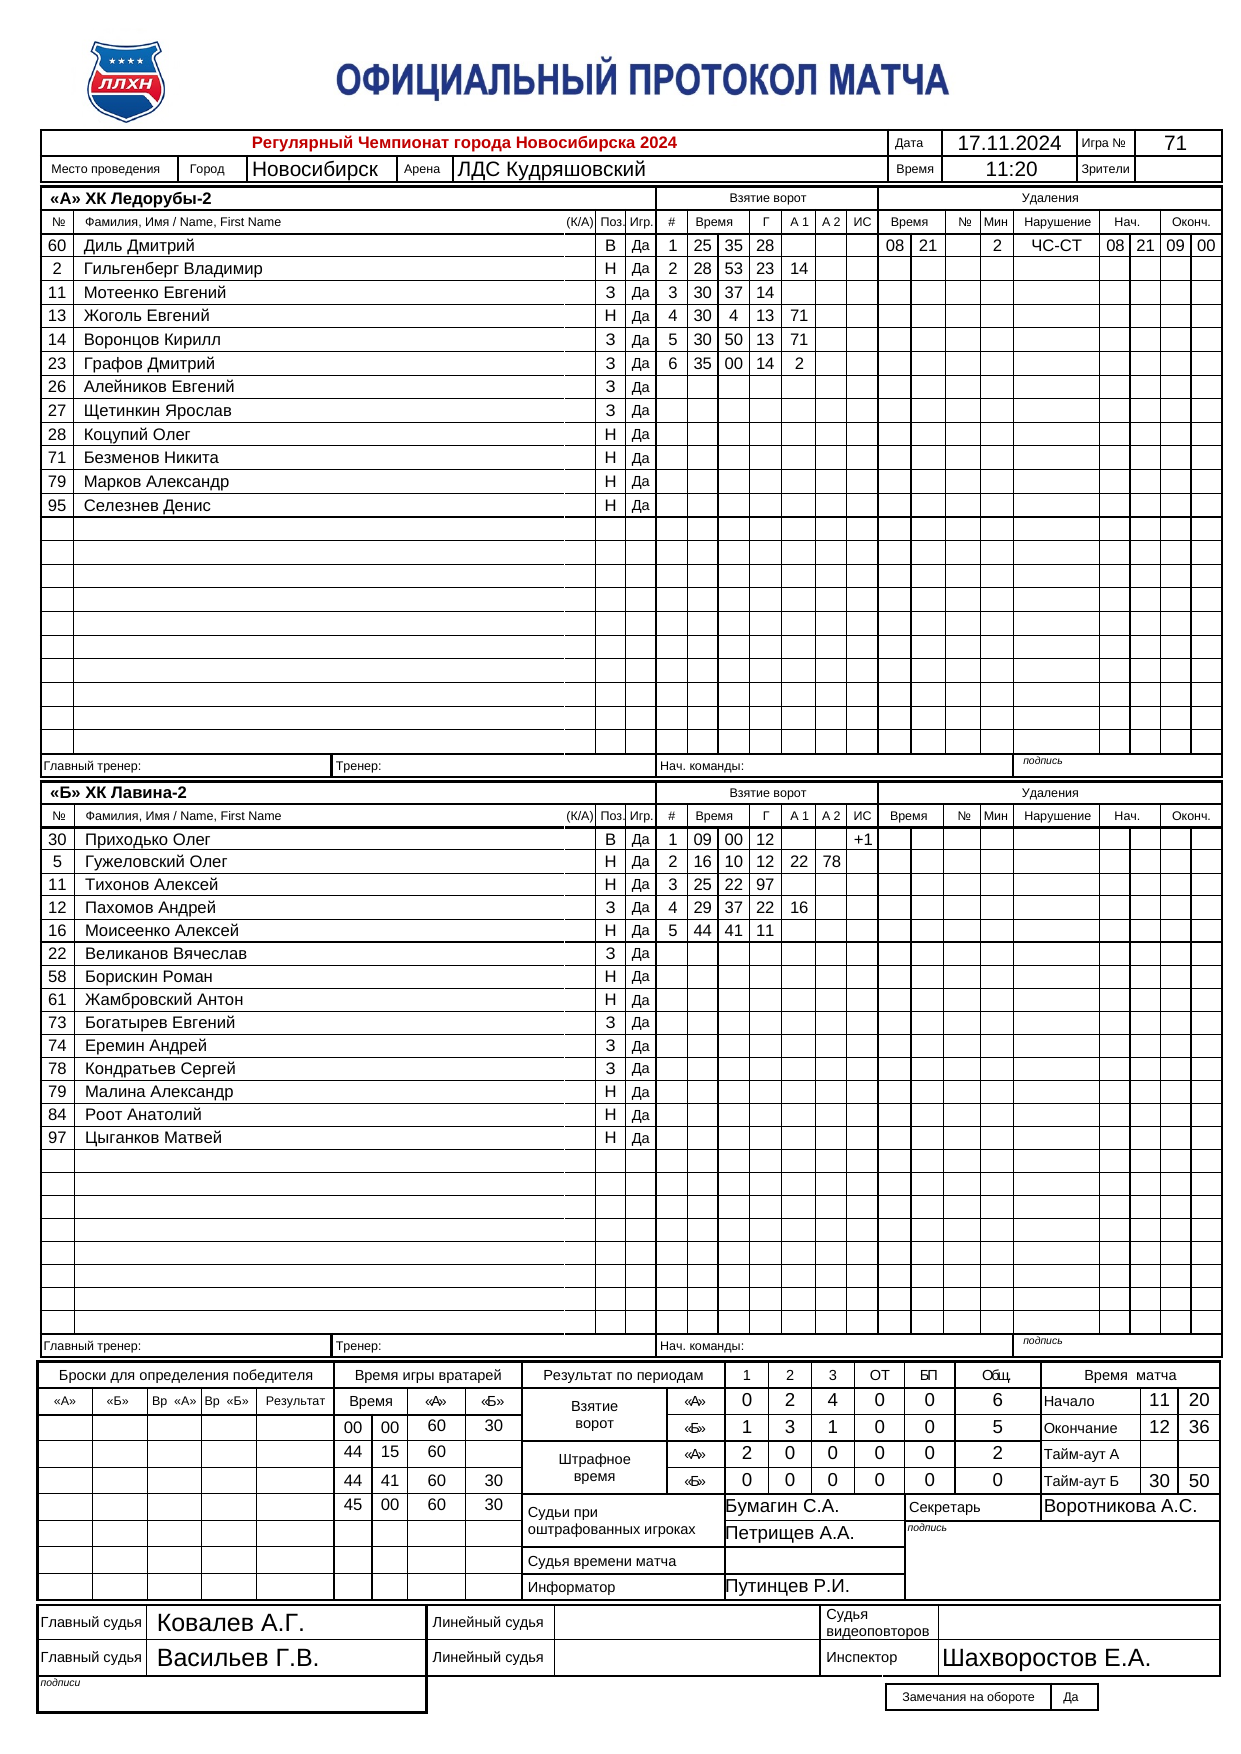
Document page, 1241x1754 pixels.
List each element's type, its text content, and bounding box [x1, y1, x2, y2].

table_cell [847, 305, 877, 327]
table_cell [1131, 399, 1160, 422]
table_cell [596, 659, 625, 682]
table_cell [847, 446, 877, 469]
table_cell [912, 850, 943, 872]
table_cell Главный тренер: [42, 1335, 330, 1356]
table_cell [596, 683, 625, 706]
table_cell 5 [42, 850, 74, 872]
table_cell [719, 446, 749, 469]
table_cell [944, 1150, 980, 1172]
table_cell [1100, 565, 1129, 587]
table_cell [981, 1173, 1013, 1195]
table_cell [981, 328, 1013, 351]
table_cell [719, 1150, 749, 1172]
table_cell [1014, 1058, 1099, 1079]
table_cell [981, 1104, 1013, 1126]
table_cell Начало [1042, 1389, 1140, 1413]
table_cell [1100, 1196, 1129, 1218]
table_cell [596, 565, 625, 587]
table_cell [1161, 874, 1190, 895]
table_cell [596, 1150, 625, 1172]
table_cell [1099, 1682, 1220, 1711]
table_cell [657, 659, 687, 682]
table_cell [946, 565, 980, 587]
table_cell А 1 [782, 805, 815, 826]
table_cell [688, 423, 717, 445]
table_cell [74, 730, 564, 753]
table_cell [816, 1173, 846, 1195]
table_cell 11 [42, 874, 74, 895]
table_cell Да [626, 399, 655, 422]
table_cell 97 [42, 1127, 74, 1149]
table_cell [750, 446, 781, 469]
table_cell [42, 1173, 74, 1195]
table_cell 97 [750, 874, 781, 895]
table_cell [657, 565, 687, 587]
table_cell [257, 1441, 333, 1467]
table_cell 6 [657, 352, 687, 374]
table_cell [1161, 399, 1190, 422]
table_cell [879, 1081, 910, 1103]
table_cell [750, 659, 781, 682]
table_cell [1161, 588, 1190, 611]
table_cell [912, 470, 945, 493]
table_cell [39, 1494, 92, 1520]
table_cell 12 [750, 829, 781, 849]
table_cell [946, 470, 980, 493]
table_cell [1014, 494, 1099, 516]
table_cell [816, 470, 846, 493]
table_cell [816, 235, 846, 256]
table_cell [657, 1081, 687, 1103]
table_cell [719, 399, 749, 422]
table_cell [719, 943, 749, 964]
table_cell Да [626, 829, 655, 849]
table_cell 16 [688, 850, 717, 872]
table_cell [816, 659, 846, 682]
table_cell [816, 943, 846, 964]
table_cell [847, 541, 877, 564]
table_cell [1192, 1265, 1221, 1287]
table_cell Главный тренер: [42, 755, 330, 776]
table_header Замечания на обороте [887, 1685, 1050, 1709]
table_cell [719, 1242, 749, 1264]
table_cell [847, 328, 877, 351]
table_cell [981, 281, 1013, 303]
table_cell [1014, 1150, 1099, 1172]
table_cell [74, 588, 564, 611]
table_cell [1131, 612, 1160, 634]
table_header 2 [769, 1363, 811, 1387]
table_cell [565, 1104, 595, 1126]
table_cell [816, 494, 846, 516]
table_cell [74, 565, 564, 587]
table_cell [1100, 829, 1129, 849]
table_cell [39, 1521, 92, 1546]
table_cell Г [750, 211, 781, 233]
table_cell [1131, 920, 1160, 941]
table_cell [1100, 1127, 1129, 1149]
table_cell [1192, 305, 1221, 327]
table_cell Нач. команды: [657, 1335, 1012, 1356]
table_cell [847, 565, 877, 587]
table_cell [373, 1521, 407, 1546]
table_cell [1014, 352, 1099, 374]
table_cell [1100, 920, 1129, 941]
table_cell [657, 1012, 687, 1033]
table_cell [981, 943, 1013, 964]
table_cell 2 [657, 257, 687, 280]
table_cell [847, 281, 877, 303]
table_cell 61 [42, 989, 74, 1011]
table_cell [1014, 636, 1099, 658]
table_cell [565, 1127, 595, 1149]
table_cell [257, 1574, 333, 1599]
table_cell Коцупий Олег [74, 423, 564, 445]
table_cell [879, 588, 910, 611]
table_cell Фамилия, Имя / Name, First Name [75, 805, 565, 826]
table_cell [847, 1035, 877, 1057]
table_cell [466, 1521, 521, 1546]
table_cell [981, 446, 1013, 469]
table_cell Да [626, 1058, 655, 1079]
table_cell 35 [688, 352, 717, 374]
table_cell [1161, 1265, 1190, 1287]
table_cell [847, 943, 877, 964]
table_cell [657, 683, 687, 706]
table_cell [688, 541, 717, 564]
table_cell [981, 305, 1013, 327]
table_cell 11 [42, 281, 73, 303]
table_cell [879, 659, 910, 682]
table_cell [1131, 305, 1160, 327]
table_cell [879, 1012, 910, 1033]
table_cell 60 [408, 1468, 465, 1493]
table_cell [847, 612, 877, 634]
table_cell [1014, 896, 1099, 918]
table_cell [466, 1441, 521, 1467]
table_cell 2 [657, 850, 687, 872]
table_cell Время [879, 805, 943, 826]
table_cell [75, 1173, 564, 1195]
table_cell [719, 1173, 749, 1195]
table_cell [912, 423, 945, 445]
table_cell [148, 1416, 201, 1440]
table_cell [879, 281, 910, 303]
table_cell [688, 612, 717, 634]
table_cell [1131, 1219, 1160, 1241]
table_cell [42, 1219, 74, 1241]
table_cell Да [626, 281, 655, 303]
table_cell [946, 683, 980, 706]
table_header Да [1052, 1685, 1097, 1709]
table_cell [257, 1416, 333, 1440]
table_cell [42, 1265, 74, 1287]
table_cell [879, 518, 910, 540]
table_cell [750, 612, 781, 634]
table_cell [750, 518, 781, 540]
table_cell [1014, 1288, 1099, 1310]
table_cell [847, 659, 877, 682]
table_cell [912, 1104, 943, 1126]
table_cell [847, 636, 877, 658]
table_cell [1192, 328, 1221, 351]
table_cell [565, 470, 595, 493]
table_cell [879, 874, 910, 895]
table_cell [202, 1547, 256, 1573]
table_cell Борискин Роман [75, 966, 564, 987]
table_cell [1014, 1242, 1099, 1264]
table_cell 2 [981, 235, 1013, 256]
table_cell [946, 399, 980, 422]
table_cell Еремин Андрей [75, 1035, 564, 1057]
table_cell [596, 541, 625, 564]
table_cell З [596, 281, 625, 303]
table_cell [912, 257, 945, 280]
table_cell [565, 1196, 595, 1218]
table_cell [1100, 1242, 1129, 1264]
table_cell [719, 541, 749, 564]
table_cell [1131, 730, 1160, 753]
table_cell Гильгенберг Владимир [74, 257, 564, 280]
table_cell Жоголь Евгений [74, 305, 564, 327]
table_header БП [905, 1363, 954, 1387]
table_cell [782, 1173, 815, 1195]
table_cell [596, 636, 625, 658]
table_cell [816, 1242, 846, 1264]
table_cell [626, 541, 655, 564]
table_cell [944, 1127, 980, 1149]
table_cell [946, 730, 980, 753]
table_cell 41 [719, 920, 749, 941]
table_cell [946, 541, 980, 564]
table_cell [912, 636, 945, 658]
table_cell [1161, 1104, 1190, 1126]
table_cell 23 [750, 257, 781, 280]
table_cell [657, 423, 687, 445]
table_cell [946, 494, 980, 516]
table_cell Судьи при оштрафованных игроках [523, 1495, 724, 1546]
table_cell [944, 1265, 980, 1287]
table_cell [1192, 399, 1221, 422]
table_cell [912, 588, 945, 611]
table_cell [719, 989, 749, 1011]
table_cell [981, 588, 1013, 611]
table_cell 0 [769, 1468, 811, 1493]
table_cell [1131, 683, 1160, 706]
table_cell [1100, 943, 1129, 964]
table_cell 71 [782, 305, 815, 327]
table_cell 36 [1179, 1415, 1219, 1440]
table_cell [879, 1150, 910, 1172]
table_cell 0 [855, 1389, 904, 1413]
table_cell [750, 376, 781, 398]
table_cell [1192, 281, 1221, 303]
table_cell [596, 1242, 625, 1264]
table_cell [1014, 1196, 1099, 1218]
table_cell [1161, 1150, 1190, 1172]
table_cell [1131, 257, 1160, 280]
table_cell [912, 446, 945, 469]
table_cell [42, 659, 73, 682]
table_cell [1192, 257, 1221, 280]
table_cell подпись [906, 1522, 1219, 1599]
table_cell [1100, 588, 1129, 611]
table_cell [1100, 423, 1129, 445]
table_cell 22 [719, 874, 749, 895]
table_cell [626, 1173, 655, 1195]
table_cell Тайм-аут Б [1042, 1468, 1140, 1493]
table_cell [1131, 1288, 1160, 1310]
table_cell [202, 1441, 256, 1467]
table_cell [626, 588, 655, 611]
table_cell [148, 1494, 201, 1520]
table_cell [1014, 541, 1099, 564]
table_cell [1100, 1012, 1129, 1033]
table_cell [1192, 494, 1221, 516]
table_cell [847, 989, 877, 1011]
table_cell [719, 707, 749, 729]
table_cell [688, 588, 717, 611]
table_cell [879, 565, 910, 587]
table_cell [1131, 518, 1160, 540]
table_cell [148, 1441, 201, 1467]
table_cell 08 [1100, 235, 1129, 256]
table_cell [1192, 1219, 1221, 1241]
table_cell [816, 423, 846, 445]
table_cell Да [626, 989, 655, 1011]
table_cell «Б» [93, 1389, 147, 1413]
table_cell [335, 1547, 371, 1573]
table_cell [1014, 423, 1099, 445]
table_cell 30 [466, 1494, 521, 1520]
table_cell [944, 874, 980, 895]
table_cell 00 [373, 1416, 407, 1440]
table_cell [93, 1574, 147, 1599]
table_cell [944, 1058, 980, 1079]
table_cell [879, 730, 910, 753]
table_cell [1192, 730, 1221, 753]
table_cell [1100, 352, 1129, 374]
table_cell [74, 707, 564, 729]
table_cell Фамилия, Имя / Name, First Name [74, 211, 565, 233]
table_cell [565, 518, 595, 540]
table_cell [1192, 1104, 1221, 1126]
table_cell [1161, 896, 1190, 918]
table_cell [981, 470, 1013, 493]
table_cell [1100, 1288, 1129, 1310]
table_cell [1161, 494, 1190, 516]
table_cell [1100, 707, 1129, 729]
table_header Броски для определения победителя [39, 1363, 333, 1387]
table_cell [1161, 989, 1190, 1011]
table_cell [335, 1521, 371, 1546]
table_cell [981, 1219, 1013, 1241]
table_cell [688, 376, 717, 398]
table_cell Оконч. [1161, 211, 1221, 233]
table_cell [719, 494, 749, 516]
table_cell 0 [812, 1442, 854, 1467]
table_cell 60 [408, 1441, 465, 1467]
table_cell [847, 588, 877, 611]
table_cell [42, 1196, 74, 1218]
table_cell [565, 257, 595, 280]
table_cell [74, 683, 564, 706]
table_cell 5 [657, 328, 687, 351]
table_cell [626, 1196, 655, 1218]
table_cell [565, 305, 595, 327]
table_cell 27 [42, 399, 73, 422]
table_cell [1131, 659, 1160, 682]
table_cell [1192, 1173, 1221, 1195]
table_cell [1192, 896, 1221, 918]
table_cell Игр. [626, 805, 655, 826]
table_cell 22 [782, 850, 815, 872]
table_cell 28 [688, 257, 717, 280]
table_cell [74, 636, 564, 658]
table_cell «А» [408, 1389, 465, 1413]
table_cell [946, 612, 980, 634]
table_cell 23 [42, 352, 73, 374]
table_cell [39, 1574, 92, 1599]
table_cell Да [626, 305, 655, 327]
table_cell 20 [1179, 1389, 1219, 1413]
table_cell [688, 683, 717, 706]
table_cell 28 [42, 423, 73, 445]
table_cell [688, 730, 717, 753]
table_cell 14 [42, 328, 73, 351]
table_header 17.11.2024 [943, 131, 1076, 155]
table_cell [93, 1468, 147, 1493]
table_cell 16 [782, 896, 815, 918]
table_header «Б» ХК Лавина-2 [42, 783, 655, 803]
table_cell ЧС-СТ [1014, 235, 1099, 256]
table_cell [565, 399, 595, 422]
table_header Удаления [879, 783, 1221, 803]
table_cell [1100, 541, 1129, 564]
table_cell [1014, 874, 1099, 895]
table_cell [816, 1127, 846, 1149]
table_cell Бумагин С.А. [726, 1495, 904, 1520]
table_cell [688, 1058, 717, 1079]
table_cell [944, 966, 980, 987]
table_cell 14 [782, 257, 815, 280]
table_cell [1131, 328, 1160, 351]
table_cell [782, 470, 815, 493]
table_cell [1014, 281, 1099, 303]
table_cell 30 [42, 829, 74, 849]
table_cell [782, 943, 815, 964]
table_cell [750, 494, 781, 516]
table_cell [1014, 376, 1099, 398]
table_cell Моисеенко Алексей [75, 920, 564, 941]
table_cell Г [750, 805, 781, 826]
table_cell [1131, 966, 1160, 987]
table_cell [750, 1196, 781, 1218]
table_cell [565, 659, 595, 682]
table_cell [565, 829, 595, 849]
table_cell [408, 1574, 465, 1599]
table_cell [944, 943, 980, 964]
table_cell [1192, 1035, 1221, 1057]
table_cell [373, 1574, 407, 1599]
table_cell [1131, 1104, 1160, 1126]
table_cell [981, 352, 1013, 374]
table_cell [1131, 943, 1160, 964]
table_cell [1131, 1311, 1160, 1333]
table_cell [750, 1104, 781, 1126]
table_cell 12 [42, 896, 74, 918]
table_cell [912, 683, 945, 706]
table_cell [148, 1468, 201, 1493]
table_cell [1100, 328, 1129, 351]
table_cell [1192, 636, 1221, 658]
table_cell [944, 989, 980, 1011]
table_cell [946, 518, 980, 540]
table_cell [39, 1547, 92, 1573]
table_cell [981, 829, 1013, 849]
table_cell [879, 850, 910, 872]
table_cell [879, 966, 910, 987]
table_cell [719, 470, 749, 493]
table_cell [719, 1219, 749, 1241]
table_cell [750, 943, 781, 964]
table_cell Да [626, 1127, 655, 1149]
table_cell Судья видеоповторов [821, 1606, 938, 1639]
table_cell [657, 518, 687, 540]
table_cell [750, 565, 781, 587]
table_cell «А» [668, 1442, 724, 1467]
table_cell [626, 659, 655, 682]
table_cell 30 [466, 1416, 521, 1440]
table_cell [847, 1311, 877, 1333]
table_cell [1131, 423, 1160, 445]
table_cell [750, 1242, 781, 1264]
table_cell 28 [750, 235, 781, 256]
table_cell [1131, 989, 1160, 1011]
table_cell [816, 328, 846, 351]
table_cell [1014, 850, 1099, 872]
table_cell Петрищев А.А. [726, 1521, 904, 1546]
table_cell [1161, 1127, 1190, 1149]
table_cell [946, 281, 980, 303]
table_header Взятие ворот [657, 188, 877, 209]
table_cell [1100, 1265, 1129, 1287]
table_cell [565, 1058, 595, 1079]
table_cell [847, 494, 877, 516]
table_cell [750, 636, 781, 658]
table_cell [782, 281, 815, 303]
table_cell Нач. команды: [657, 755, 1012, 776]
table_cell [847, 1219, 877, 1241]
table_cell Н [596, 305, 625, 327]
table_cell 13 [750, 328, 781, 351]
table_cell [1161, 829, 1190, 849]
table_cell [847, 1173, 877, 1195]
table_cell Цыганков Матвей [75, 1127, 564, 1149]
table_cell [1100, 896, 1129, 918]
table_cell [688, 707, 717, 729]
table_cell [981, 1196, 1013, 1218]
table_cell [1131, 1012, 1160, 1033]
table_cell [719, 1104, 749, 1126]
table_cell [565, 920, 595, 941]
table_cell [1131, 1173, 1160, 1195]
table_cell [981, 1150, 1013, 1172]
table_cell Малина Александр [75, 1081, 564, 1103]
table_cell [879, 707, 910, 729]
table_cell [626, 565, 655, 587]
table_cell [565, 376, 595, 398]
table_cell [1192, 874, 1221, 895]
table_cell [719, 588, 749, 611]
table_cell [1100, 1058, 1129, 1079]
table_cell [1192, 829, 1221, 849]
table_cell [657, 1058, 687, 1079]
table_cell [750, 1311, 781, 1333]
table_cell Штрафное время [523, 1442, 666, 1493]
table_cell [657, 1035, 687, 1057]
table_cell [1014, 257, 1099, 280]
table_cell [1161, 683, 1190, 706]
table_cell [626, 1265, 655, 1287]
table_header Время матча [1042, 1363, 1219, 1387]
table_cell [1161, 612, 1190, 634]
table_cell З [596, 943, 625, 964]
table_cell [1014, 305, 1099, 327]
table_cell 0 [855, 1415, 904, 1440]
table_cell [1131, 494, 1160, 516]
table_cell [1100, 1311, 1129, 1333]
table_cell [912, 518, 945, 540]
table_cell 6 [956, 1389, 1040, 1413]
table_cell 29 [688, 896, 717, 918]
table_cell [1192, 659, 1221, 682]
table_cell [688, 1173, 717, 1195]
table_cell [782, 1035, 815, 1057]
table_cell 11 [750, 920, 781, 941]
table_cell [596, 1288, 625, 1310]
table_cell 13 [42, 305, 73, 327]
table_cell Мотеенко Евгений [74, 281, 564, 303]
table_cell [879, 494, 910, 516]
table_cell [1192, 518, 1221, 540]
table_cell [626, 1242, 655, 1264]
table_cell [1131, 1035, 1160, 1057]
table_cell Время [688, 805, 749, 826]
table_cell 15 [373, 1441, 407, 1467]
table_cell Линейный судья [428, 1606, 554, 1639]
table_cell [981, 1242, 1013, 1264]
table_cell [946, 257, 980, 280]
table_cell [981, 257, 1013, 280]
table_header 3 [812, 1363, 854, 1387]
table_cell +1 [847, 829, 877, 849]
table_cell [912, 1058, 943, 1079]
table_cell [719, 1058, 749, 1079]
table_cell 37 [719, 896, 749, 918]
table_cell [847, 730, 877, 753]
table_cell 30 [688, 328, 717, 351]
table_cell Информатор [523, 1575, 724, 1599]
table_cell [657, 612, 687, 634]
table_cell Время [335, 1389, 407, 1413]
table_cell [879, 989, 910, 1011]
table_cell [42, 541, 73, 564]
table_cell Тренер: [333, 755, 655, 776]
table_cell [1161, 1311, 1190, 1333]
table_cell [719, 518, 749, 540]
table_cell [1161, 257, 1190, 280]
table_cell [1161, 730, 1190, 753]
table_cell [847, 1012, 877, 1033]
table_cell [1100, 850, 1129, 872]
table_cell [912, 730, 945, 753]
table_cell № [946, 211, 980, 233]
table_cell [1100, 1081, 1129, 1103]
table_cell [750, 683, 781, 706]
table_cell [42, 683, 73, 706]
table_cell [719, 1196, 749, 1218]
table_cell [816, 874, 846, 895]
table_cell [657, 730, 687, 753]
table_header Общ. [956, 1363, 1040, 1387]
table_cell [565, 1311, 595, 1333]
table_cell З [596, 352, 625, 374]
table_cell [39, 1441, 92, 1467]
table_cell [946, 352, 980, 374]
table_cell [565, 565, 595, 587]
table_cell Оконч. [1161, 805, 1221, 826]
table_cell [1100, 518, 1129, 540]
table_cell [912, 352, 945, 374]
table_cell [1192, 1127, 1221, 1149]
table_cell [981, 707, 1013, 729]
table_cell [816, 966, 846, 987]
table_cell [816, 1081, 846, 1103]
table_cell [1014, 588, 1099, 611]
table_cell № [42, 805, 74, 826]
table_cell Тайм-аут А [1042, 1441, 1140, 1467]
table_cell [657, 1104, 687, 1126]
table_cell [879, 257, 910, 280]
table_cell 0 [769, 1442, 811, 1467]
table_cell [981, 399, 1013, 422]
table_cell [719, 565, 749, 587]
table_cell [565, 494, 595, 516]
table_cell [1100, 257, 1129, 280]
table_cell [657, 470, 687, 493]
table_cell Да [626, 257, 655, 280]
table_cell [1131, 829, 1160, 849]
table_cell 2 [42, 257, 73, 280]
table_cell [1131, 896, 1160, 918]
table_cell [74, 659, 564, 682]
table_cell [946, 636, 980, 658]
table_cell [847, 423, 877, 445]
table_cell 2 [726, 1442, 768, 1467]
table_header Взятие ворот [657, 783, 877, 803]
table_cell 4 [719, 305, 749, 327]
table_cell [847, 1104, 877, 1126]
table_cell Место проведения [42, 157, 177, 181]
table_cell Кондратьев Сергей [75, 1058, 564, 1079]
table_cell [782, 1081, 815, 1103]
table_cell [912, 1127, 943, 1149]
table_cell [1192, 376, 1221, 398]
table_cell Окончание [1042, 1415, 1140, 1440]
table_cell [816, 1219, 846, 1241]
table_cell [42, 518, 73, 540]
table_cell [688, 1081, 717, 1103]
table_cell [782, 1265, 815, 1287]
table_cell [688, 989, 717, 1011]
table_cell [1100, 636, 1129, 658]
table_cell [946, 659, 980, 682]
table_cell [596, 1311, 625, 1333]
table_cell Да [626, 896, 655, 918]
table_cell [335, 1574, 371, 1599]
table_cell [750, 1035, 781, 1057]
table_cell [981, 1265, 1013, 1287]
table_cell [816, 565, 846, 587]
table_cell [847, 518, 877, 540]
table_cell [847, 1196, 877, 1218]
table_cell 37 [719, 281, 749, 303]
table_cell [565, 235, 595, 256]
table_cell [565, 281, 595, 303]
table_cell [1192, 541, 1221, 564]
table_cell Путинцев Р.И. [726, 1575, 904, 1599]
table_cell 3 [657, 281, 687, 303]
table_cell 3 [657, 874, 687, 895]
table_cell [148, 1521, 201, 1546]
table_cell Да [626, 352, 655, 374]
table_cell [657, 1196, 687, 1218]
table_cell [782, 1242, 815, 1264]
table_cell [1100, 376, 1129, 398]
table_cell [782, 588, 815, 611]
table_cell [981, 376, 1013, 398]
table_cell [657, 1127, 687, 1149]
table_cell [879, 920, 910, 941]
table_cell Инспектор [821, 1640, 938, 1675]
table_cell Мин [981, 805, 1013, 826]
table_cell Н [596, 1081, 625, 1103]
table_cell «А» [39, 1389, 92, 1413]
table_cell [1192, 1081, 1221, 1103]
table_cell Нач. [1100, 211, 1160, 233]
table_cell [688, 1265, 717, 1287]
table_cell [816, 518, 846, 540]
table_cell [93, 1416, 147, 1440]
table_cell [1179, 1441, 1219, 1467]
table_cell 09 [688, 829, 717, 849]
table_cell [946, 423, 980, 445]
table_cell [847, 707, 877, 729]
table_cell 1 [726, 1415, 768, 1440]
table_cell [42, 1311, 74, 1333]
table_cell [1014, 1265, 1099, 1287]
table_cell [1131, 1058, 1160, 1079]
table_cell [816, 1265, 846, 1287]
table_cell [565, 588, 595, 611]
table_cell [688, 518, 717, 540]
table_cell [816, 730, 846, 753]
table_cell [565, 896, 595, 918]
table_cell [688, 1127, 717, 1149]
table_cell [912, 1311, 943, 1333]
table_cell [1014, 966, 1099, 987]
table_cell [1131, 1242, 1160, 1264]
table_cell [1014, 399, 1099, 422]
table_cell Васильев Г.В. [147, 1640, 425, 1675]
table_cell [1192, 423, 1221, 445]
table_cell [879, 1242, 910, 1264]
table_cell [202, 1494, 256, 1520]
table_cell [596, 1219, 625, 1241]
table_cell [981, 850, 1013, 872]
table_cell [688, 565, 717, 587]
table_cell [626, 1150, 655, 1172]
table_cell [879, 328, 910, 351]
table_cell [719, 1081, 749, 1103]
table_cell 2 [956, 1442, 1040, 1467]
table_cell [750, 989, 781, 1011]
table_cell [565, 943, 595, 964]
table_cell [879, 1219, 910, 1241]
table_cell [42, 1242, 74, 1264]
table_cell [688, 1242, 717, 1264]
table_cell [1161, 636, 1190, 658]
table_cell [981, 920, 1013, 941]
table_cell Главный судья [39, 1640, 146, 1675]
table_cell 13 [750, 305, 781, 327]
table_cell Щетинкин Ярослав [74, 399, 564, 422]
table_cell [202, 1416, 256, 1440]
table_cell [782, 446, 815, 469]
table_cell Диль Дмитрий [74, 235, 564, 256]
table_cell [719, 730, 749, 753]
table_cell [657, 1219, 687, 1241]
table_cell [688, 1311, 717, 1333]
table_cell [719, 659, 749, 682]
table_cell [1192, 352, 1221, 374]
table_cell Селезнев Денис [74, 494, 564, 516]
table_cell [816, 1035, 846, 1057]
table_cell [1131, 1196, 1160, 1218]
table_cell [879, 1196, 910, 1218]
table_cell 16 [42, 920, 74, 941]
table_cell [719, 423, 749, 445]
table_cell [944, 1196, 980, 1218]
table_cell [981, 541, 1013, 564]
table_cell [1100, 494, 1129, 516]
table_cell [657, 636, 687, 658]
table_cell [847, 1265, 877, 1287]
table_cell [847, 683, 877, 706]
table_cell [816, 1058, 846, 1079]
table_cell Да [626, 235, 655, 256]
table_cell [1100, 470, 1129, 493]
table_cell № [944, 805, 980, 826]
table_cell «А» [668, 1389, 724, 1413]
table_cell Время [889, 157, 941, 181]
table_cell [782, 518, 815, 540]
table_cell [879, 305, 910, 327]
table_cell [657, 1311, 687, 1333]
table_cell [93, 1494, 147, 1520]
table_cell [408, 1521, 465, 1546]
table_cell [847, 1288, 877, 1310]
table_cell 22 [42, 943, 74, 964]
table_cell Н [596, 1127, 625, 1149]
table_cell [626, 612, 655, 634]
table_cell Результат [257, 1389, 333, 1413]
table_cell [39, 1468, 92, 1493]
table_cell [750, 1173, 781, 1195]
table_cell (К/А) [565, 211, 595, 233]
table_cell [148, 1574, 201, 1599]
table_cell Да [626, 1104, 655, 1126]
table_cell [1192, 943, 1221, 964]
table_cell [816, 541, 846, 564]
table_cell [879, 943, 910, 964]
table_cell Да [626, 1035, 655, 1057]
table_cell 12 [750, 850, 781, 872]
table_cell [750, 541, 781, 564]
table_cell [946, 305, 980, 327]
table_cell [565, 612, 595, 634]
table_cell [1131, 470, 1160, 493]
table_cell [565, 874, 595, 895]
table_cell 25 [688, 874, 717, 895]
table_cell [466, 1547, 521, 1573]
table_cell [408, 1547, 465, 1573]
table_cell Поз. [596, 805, 625, 826]
table_cell [688, 470, 717, 493]
table_cell [1192, 446, 1221, 469]
table_cell [75, 1196, 564, 1218]
table_cell [981, 636, 1013, 658]
table_cell [782, 636, 815, 658]
table_cell № [42, 211, 73, 233]
table_cell 0 [905, 1415, 954, 1440]
table_cell [912, 376, 945, 398]
table_cell 73 [42, 1012, 74, 1033]
table_cell [1161, 541, 1190, 564]
table_cell [657, 1288, 687, 1310]
table_cell [944, 1288, 980, 1310]
table_cell [782, 1127, 815, 1149]
table_cell [879, 1173, 910, 1195]
table_cell [565, 1012, 595, 1033]
table_cell [944, 1081, 980, 1103]
table_cell [912, 829, 943, 849]
table_cell Н [596, 920, 625, 941]
table_header Результат по периодам [523, 1363, 724, 1387]
table_cell [1131, 281, 1160, 303]
table_cell [879, 1104, 910, 1126]
table_cell [596, 612, 625, 634]
table_cell [782, 1104, 815, 1126]
table_cell [719, 1265, 749, 1287]
table_cell [726, 1548, 904, 1573]
table_cell [1161, 470, 1190, 493]
table_cell [879, 896, 910, 918]
table_cell [847, 257, 877, 280]
table_cell [1014, 446, 1099, 469]
table_cell 1 [812, 1415, 854, 1440]
table_cell 1 [657, 829, 687, 849]
table_cell [657, 707, 687, 729]
table_cell З [596, 1035, 625, 1057]
table_cell [1014, 1219, 1099, 1241]
table_cell [750, 1219, 781, 1241]
table_cell Богатырев Евгений [75, 1012, 564, 1033]
table_cell [202, 1574, 256, 1599]
table_cell Арена [398, 157, 452, 181]
table_cell Да [626, 966, 655, 987]
table_cell 26 [42, 376, 73, 398]
table_cell Время [688, 211, 749, 233]
table_cell [719, 1288, 749, 1310]
table_cell [883, 1677, 1220, 1681]
table_cell 5 [956, 1415, 1040, 1440]
table_cell [1161, 1242, 1190, 1264]
table_cell [912, 541, 945, 564]
table_cell [719, 1035, 749, 1057]
table_cell [1192, 989, 1221, 1011]
table_cell [1100, 730, 1129, 753]
table_cell [782, 399, 815, 422]
table_cell [42, 565, 73, 587]
table_cell [1192, 1196, 1221, 1218]
table_cell [981, 659, 1013, 682]
table_cell [657, 1173, 687, 1195]
table_cell [879, 541, 910, 564]
table_cell 0 [905, 1468, 954, 1493]
table_cell 60 [42, 235, 73, 256]
table_cell [596, 1196, 625, 1218]
table_cell 41 [373, 1468, 407, 1493]
table_cell [42, 588, 73, 611]
table_cell [1192, 1242, 1221, 1264]
table_cell Да [626, 328, 655, 351]
table_cell [1192, 850, 1221, 872]
table_cell [39, 1416, 92, 1440]
table_cell [946, 446, 980, 469]
table_header 1 [726, 1363, 768, 1387]
table_cell [782, 730, 815, 753]
table_cell [981, 1127, 1013, 1149]
table_cell [912, 1219, 943, 1241]
picture [5, 28, 1179, 129]
table_cell [847, 850, 877, 872]
table_cell [148, 1547, 201, 1573]
table_cell [944, 920, 980, 941]
table_cell 60 [408, 1416, 465, 1440]
table_cell [1014, 328, 1099, 351]
table_cell [879, 1127, 910, 1149]
table_cell [1161, 920, 1190, 941]
table_cell Время [879, 211, 945, 233]
table_cell [944, 1242, 980, 1264]
table_cell 50 [1179, 1468, 1219, 1493]
table_cell [1100, 1173, 1129, 1195]
table_cell [1014, 920, 1099, 941]
table_cell [688, 494, 717, 516]
table_cell [816, 376, 846, 398]
table_cell 0 [855, 1468, 904, 1493]
table_cell [879, 1035, 910, 1057]
table_cell [657, 399, 687, 422]
table_cell [816, 446, 846, 469]
table_cell [1192, 588, 1221, 611]
table_cell 12 [1141, 1415, 1177, 1440]
table_cell 50 [719, 328, 749, 351]
table_cell Тренер: [333, 1335, 655, 1356]
table_cell [879, 683, 910, 706]
table_cell [1161, 966, 1190, 987]
table_cell [719, 966, 749, 987]
table_cell [1014, 612, 1099, 634]
table_cell [782, 874, 815, 895]
table_cell Н [596, 874, 625, 895]
table_cell Мин [981, 211, 1013, 233]
table_cell [816, 683, 846, 706]
table_cell «Б» [668, 1415, 724, 1440]
table_cell [1100, 683, 1129, 706]
table_cell [1014, 1173, 1099, 1195]
table_cell [596, 707, 625, 729]
table_cell Игр. [626, 211, 655, 233]
table_cell [912, 707, 945, 729]
table_cell [42, 1150, 74, 1172]
table_cell [816, 920, 846, 941]
table_cell 53 [719, 257, 749, 280]
table_cell [782, 1058, 815, 1079]
table_cell [981, 518, 1013, 540]
table_cell [626, 518, 655, 540]
table_cell 0 [905, 1442, 954, 1467]
table_cell [944, 896, 980, 918]
table_cell [657, 1265, 687, 1287]
table_cell [1131, 541, 1160, 564]
table_cell [565, 328, 595, 351]
table_cell [782, 829, 815, 849]
table_header Регулярный Чемпионат города Новосибирска 2024 [42, 131, 887, 155]
table_cell [1100, 305, 1129, 327]
table_cell [782, 659, 815, 682]
table_cell [688, 636, 717, 658]
table_cell [750, 423, 781, 445]
table_cell [750, 1081, 781, 1103]
table_cell [912, 612, 945, 634]
table_cell 11 [1141, 1389, 1177, 1413]
table_cell 00 [719, 829, 749, 849]
table_cell [565, 1288, 595, 1310]
table_cell 09 [1161, 235, 1190, 256]
table_header Игра № [1078, 131, 1134, 155]
table_cell 25 [688, 235, 717, 256]
table_cell [912, 1265, 943, 1287]
table_cell [1131, 376, 1160, 398]
table_cell [782, 1196, 815, 1218]
table_cell Да [626, 1081, 655, 1103]
table_cell Н [596, 446, 625, 469]
table_cell [565, 1265, 595, 1287]
table_cell [1131, 636, 1160, 658]
table_cell Н [596, 470, 625, 493]
table_header Время игры вратарей [335, 1363, 521, 1387]
table_cell [74, 518, 564, 540]
table_cell [1161, 850, 1190, 872]
table_cell [847, 235, 877, 256]
table_cell З [596, 1058, 625, 1079]
table_cell [1161, 518, 1190, 540]
table_cell [912, 966, 943, 987]
table_cell [944, 1035, 980, 1057]
table_cell [688, 1035, 717, 1057]
table_cell Да [626, 920, 655, 941]
table_cell [750, 1127, 781, 1149]
table_cell [912, 305, 945, 327]
table_cell 5 [657, 920, 687, 941]
table_cell Да [626, 850, 655, 872]
table_cell [816, 257, 846, 280]
table_cell [1131, 1150, 1160, 1172]
table_cell [657, 989, 687, 1011]
table_cell 30 [1141, 1468, 1177, 1493]
table_cell [879, 1311, 910, 1333]
table_cell [782, 707, 815, 729]
table_cell [1014, 1311, 1099, 1333]
table_cell [719, 1127, 749, 1149]
table_cell 21 [1131, 235, 1160, 256]
table_cell Н [596, 989, 625, 1011]
table_cell [719, 636, 749, 658]
table_cell Нарушение [1014, 211, 1099, 233]
table_cell [1161, 1173, 1190, 1195]
table_cell [596, 588, 625, 611]
table_cell [1161, 446, 1190, 469]
table_cell [981, 896, 1013, 918]
table_cell [944, 829, 980, 849]
table_cell [1100, 1150, 1129, 1172]
table_cell [816, 352, 846, 374]
table_cell [74, 612, 564, 634]
table_cell 95 [42, 494, 73, 516]
table_cell [816, 636, 846, 658]
table_cell [565, 1035, 595, 1057]
table_cell [816, 1150, 846, 1172]
table_cell [688, 659, 717, 682]
table_cell [565, 850, 595, 872]
table_cell [816, 588, 846, 611]
table_cell [719, 1311, 749, 1333]
table_cell [1014, 518, 1099, 540]
table_cell Шахворостов Е.А. [939, 1640, 1219, 1675]
table_cell [879, 1058, 910, 1079]
table_cell [626, 636, 655, 658]
table_cell [657, 541, 687, 564]
table_cell Роот Анатолий [75, 1104, 564, 1126]
table_cell [75, 1150, 564, 1172]
table_cell 79 [42, 1081, 74, 1103]
table_cell 30 [688, 305, 717, 327]
table_cell [782, 423, 815, 445]
table_cell [657, 588, 687, 611]
table_cell [1161, 707, 1190, 729]
table_cell А 2 [816, 805, 846, 826]
table_cell [657, 1150, 687, 1172]
table_cell [257, 1521, 333, 1546]
table_cell Новосибирск [248, 157, 396, 181]
table_cell [912, 328, 945, 351]
table_cell [1161, 1196, 1190, 1218]
table_cell [1192, 1012, 1221, 1033]
table_cell [782, 376, 815, 398]
table_cell подписи [39, 1677, 425, 1711]
table_cell [626, 707, 655, 729]
table_cell [782, 1311, 815, 1333]
table_cell (К/А) [565, 805, 595, 826]
table_cell ЛДС Кудряшовский [454, 157, 887, 181]
table_header 71 [1136, 131, 1221, 155]
table_cell # [657, 805, 687, 826]
table_cell [93, 1521, 147, 1546]
table_cell [981, 612, 1013, 634]
table_cell [1161, 1219, 1190, 1241]
table_cell [565, 707, 595, 729]
table_cell [981, 683, 1013, 706]
table_cell [816, 1288, 846, 1310]
table_cell [1192, 565, 1221, 587]
table_cell 00 [373, 1494, 407, 1520]
table_cell [782, 494, 815, 516]
table_cell Н [596, 257, 625, 280]
table_cell Приходько Олег [75, 829, 564, 849]
table_cell [626, 1219, 655, 1241]
table_cell 4 [812, 1389, 854, 1413]
table_cell [879, 1265, 910, 1287]
table_cell Тихонов Алексей [75, 874, 564, 895]
table_cell [981, 1288, 1013, 1310]
table_cell # [657, 211, 687, 233]
table_cell Н [596, 423, 625, 445]
table_cell [782, 612, 815, 634]
table_cell [257, 1494, 333, 1520]
table_cell [688, 1288, 717, 1310]
table_cell 45 [335, 1494, 371, 1520]
table_cell [1100, 989, 1129, 1011]
table_cell [1014, 565, 1099, 587]
table_cell [981, 1081, 1013, 1103]
table_header Дата [889, 131, 941, 155]
table_cell 58 [42, 966, 74, 987]
table_cell [750, 470, 781, 493]
table_cell Великанов Вячеслав [75, 943, 564, 964]
table_cell [1131, 352, 1160, 374]
table_header ОТ [855, 1363, 904, 1387]
table_cell [688, 966, 717, 987]
table_cell [202, 1468, 256, 1493]
table_cell [1161, 1081, 1190, 1103]
table_cell [750, 1288, 781, 1310]
table_cell 0 [812, 1468, 854, 1493]
table_cell [565, 683, 595, 706]
table_cell [688, 943, 717, 964]
table_cell [816, 1196, 846, 1218]
table_cell [657, 943, 687, 964]
table_cell Графов Дмитрий [74, 352, 564, 374]
table_cell [847, 399, 877, 422]
table_cell [816, 896, 846, 918]
table_cell [1161, 1035, 1190, 1057]
table_cell 44 [335, 1441, 371, 1467]
table_cell [1141, 1441, 1177, 1467]
table_cell 44 [335, 1468, 371, 1493]
table_cell [1131, 874, 1160, 895]
table_cell [1014, 730, 1099, 753]
table_cell [1014, 707, 1099, 729]
table_cell [1192, 1058, 1221, 1079]
table_cell [944, 1311, 980, 1333]
table_cell [981, 730, 1013, 753]
table_cell [912, 659, 945, 682]
table_cell 0 [726, 1468, 768, 1493]
table_cell Да [626, 470, 655, 493]
table_cell [912, 399, 945, 422]
table_cell 35 [719, 235, 749, 256]
table_cell [1131, 1265, 1160, 1287]
table_cell ИС [847, 211, 877, 233]
table_cell [75, 1219, 564, 1241]
table_cell [816, 281, 846, 303]
table_cell [596, 1265, 625, 1287]
table_cell Да [626, 494, 655, 516]
table_cell [912, 1035, 943, 1057]
table_cell [626, 683, 655, 706]
table_cell Вр «Б» [202, 1389, 256, 1413]
table_cell 21 [912, 235, 945, 256]
table_cell [688, 1150, 717, 1172]
table_cell [1192, 683, 1221, 706]
table_cell [1100, 966, 1129, 987]
table_cell [626, 1288, 655, 1310]
table_cell [879, 399, 910, 422]
table_cell [847, 1242, 877, 1264]
table_cell [688, 399, 717, 422]
table_cell [946, 328, 980, 351]
table_cell [944, 1173, 980, 1195]
table_cell 08 [879, 235, 910, 256]
table_cell [912, 494, 945, 516]
table_cell [688, 1012, 717, 1033]
table_cell 2 [769, 1389, 811, 1413]
table_cell [782, 989, 815, 1011]
table_cell [1161, 1058, 1190, 1079]
table_cell [1192, 470, 1221, 493]
table_cell [782, 683, 815, 706]
table_cell [912, 874, 943, 895]
table_cell [879, 376, 910, 398]
table_cell [626, 730, 655, 753]
table_cell 44 [688, 920, 717, 941]
table_cell Да [626, 943, 655, 964]
table_cell [847, 896, 877, 918]
table_cell [1014, 1127, 1099, 1149]
table_cell 78 [816, 850, 846, 872]
table_cell [879, 470, 910, 493]
table_cell 00 [1192, 235, 1221, 256]
table_cell [719, 1012, 749, 1033]
table_cell [565, 352, 595, 374]
table_cell 0 [726, 1389, 768, 1413]
table_cell [782, 1219, 815, 1241]
table_cell [944, 850, 980, 872]
table_cell [596, 518, 625, 540]
table_cell [688, 1104, 717, 1126]
table_cell [1192, 966, 1221, 987]
table_cell [981, 1035, 1013, 1057]
table_cell [1161, 281, 1190, 303]
table_cell [1100, 1104, 1129, 1126]
table_cell [657, 966, 687, 987]
table_cell Н [596, 494, 625, 516]
table_cell [565, 1173, 595, 1195]
table_cell [750, 399, 781, 422]
table_cell [912, 920, 943, 941]
table_cell [1131, 588, 1160, 611]
table_cell [750, 588, 781, 611]
table_cell [912, 896, 943, 918]
table_cell 60 [408, 1494, 465, 1520]
table_cell [1131, 850, 1160, 872]
table_cell [466, 1574, 521, 1599]
table_cell А 1 [782, 211, 815, 233]
table_cell Главный судья [39, 1606, 146, 1639]
table_cell [816, 989, 846, 1011]
table_cell 2 [782, 352, 815, 374]
table_cell [93, 1441, 147, 1467]
table_cell [944, 1012, 980, 1033]
table_cell 22 [750, 896, 781, 918]
table_cell [1014, 683, 1099, 706]
table_cell [981, 565, 1013, 587]
table_cell [816, 612, 846, 634]
table_cell [879, 612, 910, 634]
table_cell Ковалев А.Г. [147, 1606, 425, 1639]
table_cell [1100, 281, 1129, 303]
table_cell [74, 541, 564, 564]
table_cell [912, 1288, 943, 1310]
table_cell [879, 423, 910, 445]
table_cell [1014, 829, 1099, 849]
table_cell [944, 1104, 980, 1126]
table_cell [565, 1081, 595, 1103]
table_cell [1014, 1035, 1099, 1057]
table_cell [750, 730, 781, 753]
table_cell «Б » [466, 1389, 521, 1413]
table_cell [750, 707, 781, 729]
table_cell [565, 989, 595, 1011]
table_header Удаления [879, 188, 1221, 209]
table_cell [1161, 423, 1190, 445]
table_cell [1136, 157, 1221, 181]
table_cell [1161, 1288, 1190, 1310]
table_cell 0 [905, 1389, 954, 1413]
table_cell Нарушение [1014, 805, 1099, 826]
table_cell Да [626, 446, 655, 469]
table_cell З [596, 376, 625, 398]
table_cell [912, 1081, 943, 1103]
table_cell 1 [657, 235, 687, 256]
table_cell [1192, 1311, 1221, 1333]
table_cell [879, 1288, 910, 1310]
table_cell 0 [956, 1468, 1040, 1493]
table_cell [719, 376, 749, 398]
table_cell Зрители [1078, 157, 1134, 181]
table_cell [688, 446, 717, 469]
table_cell [257, 1547, 333, 1573]
table_cell [847, 1081, 877, 1103]
table_cell [75, 1242, 564, 1264]
table_cell [981, 874, 1013, 895]
table_cell [847, 352, 877, 374]
table_cell Марков Александр [74, 470, 564, 493]
table_cell [981, 494, 1013, 516]
table_cell [1161, 1012, 1190, 1033]
table_cell Безменов Никита [74, 446, 564, 469]
table_cell [847, 1127, 877, 1149]
table_cell [1100, 446, 1129, 469]
table_cell [1014, 989, 1099, 1011]
table_cell 4 [657, 305, 687, 327]
table_cell [1100, 659, 1129, 682]
table_cell [1100, 1035, 1129, 1057]
table_cell [202, 1521, 256, 1546]
table_cell [981, 989, 1013, 1011]
table_cell 3 [769, 1415, 811, 1440]
table_cell Вр «А» [148, 1389, 201, 1413]
table_cell подпись [1014, 755, 1221, 776]
table_cell Да [626, 376, 655, 398]
table_cell Судья времени матча [523, 1548, 724, 1573]
table_cell [565, 1219, 595, 1241]
table_cell 0 [855, 1442, 904, 1467]
table_cell [946, 588, 980, 611]
table_cell [879, 829, 910, 849]
table_cell [939, 1606, 1219, 1639]
table_cell ИС [847, 805, 877, 826]
table_cell [879, 636, 910, 658]
table_cell [1192, 612, 1221, 634]
table_cell 14 [750, 352, 781, 374]
table_cell [1161, 376, 1190, 398]
table_cell [555, 1606, 819, 1639]
table_cell Да [626, 1012, 655, 1033]
table_cell [565, 636, 595, 658]
table_cell [912, 1242, 943, 1264]
table_cell [42, 730, 73, 753]
table_cell 00 [335, 1416, 371, 1440]
table_cell [565, 1150, 595, 1172]
table_cell [816, 1104, 846, 1126]
table_cell [1131, 707, 1160, 729]
table_cell [565, 1242, 595, 1264]
table_cell [946, 235, 980, 256]
table_cell [750, 1012, 781, 1033]
table_cell [565, 446, 595, 469]
table_cell [782, 565, 815, 587]
table_header «А» ХК Ледорубы-2 [42, 188, 655, 209]
table_cell З [596, 1012, 625, 1033]
table_cell [816, 1012, 846, 1033]
table_cell [373, 1547, 407, 1573]
table_cell [1161, 943, 1190, 964]
table_cell 00 [719, 352, 749, 374]
table_cell [1161, 565, 1190, 587]
table_cell [657, 494, 687, 516]
table_cell [816, 707, 846, 729]
table_cell [688, 1219, 717, 1241]
table_cell [912, 943, 943, 964]
table_cell [657, 376, 687, 398]
table_cell [565, 966, 595, 987]
table_cell [750, 1265, 781, 1287]
table_cell Воротникова А.С. [1042, 1495, 1219, 1520]
table_cell [1161, 305, 1190, 327]
table_cell В [596, 235, 625, 256]
table_cell [257, 1468, 333, 1493]
table_cell Поз. [596, 211, 625, 233]
table_cell Воронцов Кирилл [74, 328, 564, 351]
table_cell 30 [688, 281, 717, 303]
table_cell [1161, 659, 1190, 682]
table_cell [719, 683, 749, 706]
table_cell З [596, 399, 625, 422]
table_cell [912, 1150, 943, 1172]
table_cell [981, 1058, 1013, 1079]
table_cell [75, 1265, 564, 1287]
table_cell «Б» [668, 1468, 724, 1493]
table_cell [42, 1288, 74, 1310]
table_cell [816, 305, 846, 327]
table_cell [847, 920, 877, 941]
table_cell [1192, 920, 1221, 941]
table_cell [42, 612, 73, 634]
table_cell [816, 399, 846, 422]
table_cell [879, 446, 910, 469]
table_cell [816, 829, 846, 849]
table_cell [1161, 328, 1190, 351]
table_cell Алейников Евгений [74, 376, 564, 398]
table_cell [1192, 1150, 1221, 1172]
table_cell [1161, 352, 1190, 374]
table_cell [847, 376, 877, 398]
table_cell [565, 730, 595, 753]
table_cell [1014, 1104, 1099, 1126]
table_cell [912, 1196, 943, 1218]
table_cell [719, 612, 749, 634]
table_cell [981, 1012, 1013, 1033]
table_cell Н [596, 850, 625, 872]
table_cell [75, 1311, 564, 1333]
table_cell Да [626, 423, 655, 445]
table_cell [688, 1196, 717, 1218]
table_cell [93, 1547, 147, 1573]
table_cell [782, 1288, 815, 1310]
table_cell [1014, 659, 1099, 682]
table_cell Взятие ворот [523, 1389, 666, 1440]
table_cell [1014, 1012, 1099, 1033]
table_cell [912, 1173, 943, 1195]
table_cell [42, 707, 73, 729]
table_cell 10 [719, 850, 749, 872]
table_cell [912, 281, 945, 303]
table_cell 84 [42, 1104, 74, 1126]
table_cell Город [179, 157, 246, 181]
table_cell [1100, 612, 1129, 634]
table_cell 79 [42, 470, 73, 493]
table_cell подпись [1014, 1335, 1221, 1356]
table_cell [912, 989, 943, 1011]
table_cell [782, 1150, 815, 1172]
table_cell 14 [750, 281, 781, 303]
table_cell З [596, 896, 625, 918]
table_cell [42, 636, 73, 658]
table_cell [555, 1640, 819, 1675]
table_cell 4 [657, 896, 687, 918]
table_cell [912, 565, 945, 587]
table_cell Секретарь [906, 1495, 1040, 1520]
table_cell Жамбровский Антон [75, 989, 564, 1011]
table_cell [1100, 399, 1129, 422]
table_cell [847, 1150, 877, 1172]
table_cell [75, 1288, 564, 1310]
table_cell 11:20 [943, 157, 1076, 181]
table_cell [782, 966, 815, 987]
table_cell [750, 1058, 781, 1079]
table_cell [1014, 943, 1099, 964]
table_cell Нач. [1100, 805, 1160, 826]
table_cell [1131, 1127, 1160, 1149]
table_cell 78 [42, 1058, 74, 1079]
table_cell [750, 1150, 781, 1172]
table_cell [879, 352, 910, 374]
table_cell [1014, 470, 1099, 493]
table_cell [1192, 1288, 1221, 1310]
table_cell [428, 1677, 882, 1711]
table_cell [1014, 1081, 1099, 1103]
table_cell [946, 707, 980, 729]
table_cell [847, 1058, 877, 1079]
table_cell [565, 423, 595, 445]
table_cell [847, 966, 877, 987]
table_cell Пахомов Андрей [75, 896, 564, 918]
table_cell [657, 446, 687, 469]
table_cell [596, 1173, 625, 1195]
table_cell [782, 235, 815, 256]
table_cell [847, 470, 877, 493]
table_cell [782, 541, 815, 564]
table_cell [626, 1311, 655, 1333]
table_cell [981, 966, 1013, 987]
table_cell [946, 376, 980, 398]
table_cell [596, 730, 625, 753]
table_cell [912, 1012, 943, 1033]
table_cell [847, 874, 877, 895]
table_cell [944, 1219, 980, 1241]
table_cell [981, 1311, 1013, 1333]
table_cell Н [596, 1104, 625, 1126]
table_cell [1131, 446, 1160, 469]
table_cell [1131, 565, 1160, 587]
table_cell А 2 [816, 211, 846, 233]
table_cell Гужеловский Олег [75, 850, 564, 872]
table_cell Да [626, 874, 655, 895]
table_cell В [596, 829, 625, 849]
table_cell [981, 423, 1013, 445]
table_cell 74 [42, 1035, 74, 1057]
table_cell Н [596, 966, 625, 987]
table_cell З [596, 328, 625, 351]
table_cell [782, 1012, 815, 1033]
table_cell [565, 541, 595, 564]
table_cell 71 [782, 328, 815, 351]
table_cell [1100, 1219, 1129, 1241]
table_cell 30 [466, 1468, 521, 1493]
table_cell 71 [42, 446, 73, 469]
table_cell [816, 1311, 846, 1333]
table_cell [782, 920, 815, 941]
table_cell [1192, 707, 1221, 729]
table_cell [750, 966, 781, 987]
table_cell [657, 1242, 687, 1264]
table_cell [1131, 1081, 1160, 1103]
table_cell [1100, 874, 1129, 895]
table_cell Линейный судья [428, 1640, 554, 1675]
